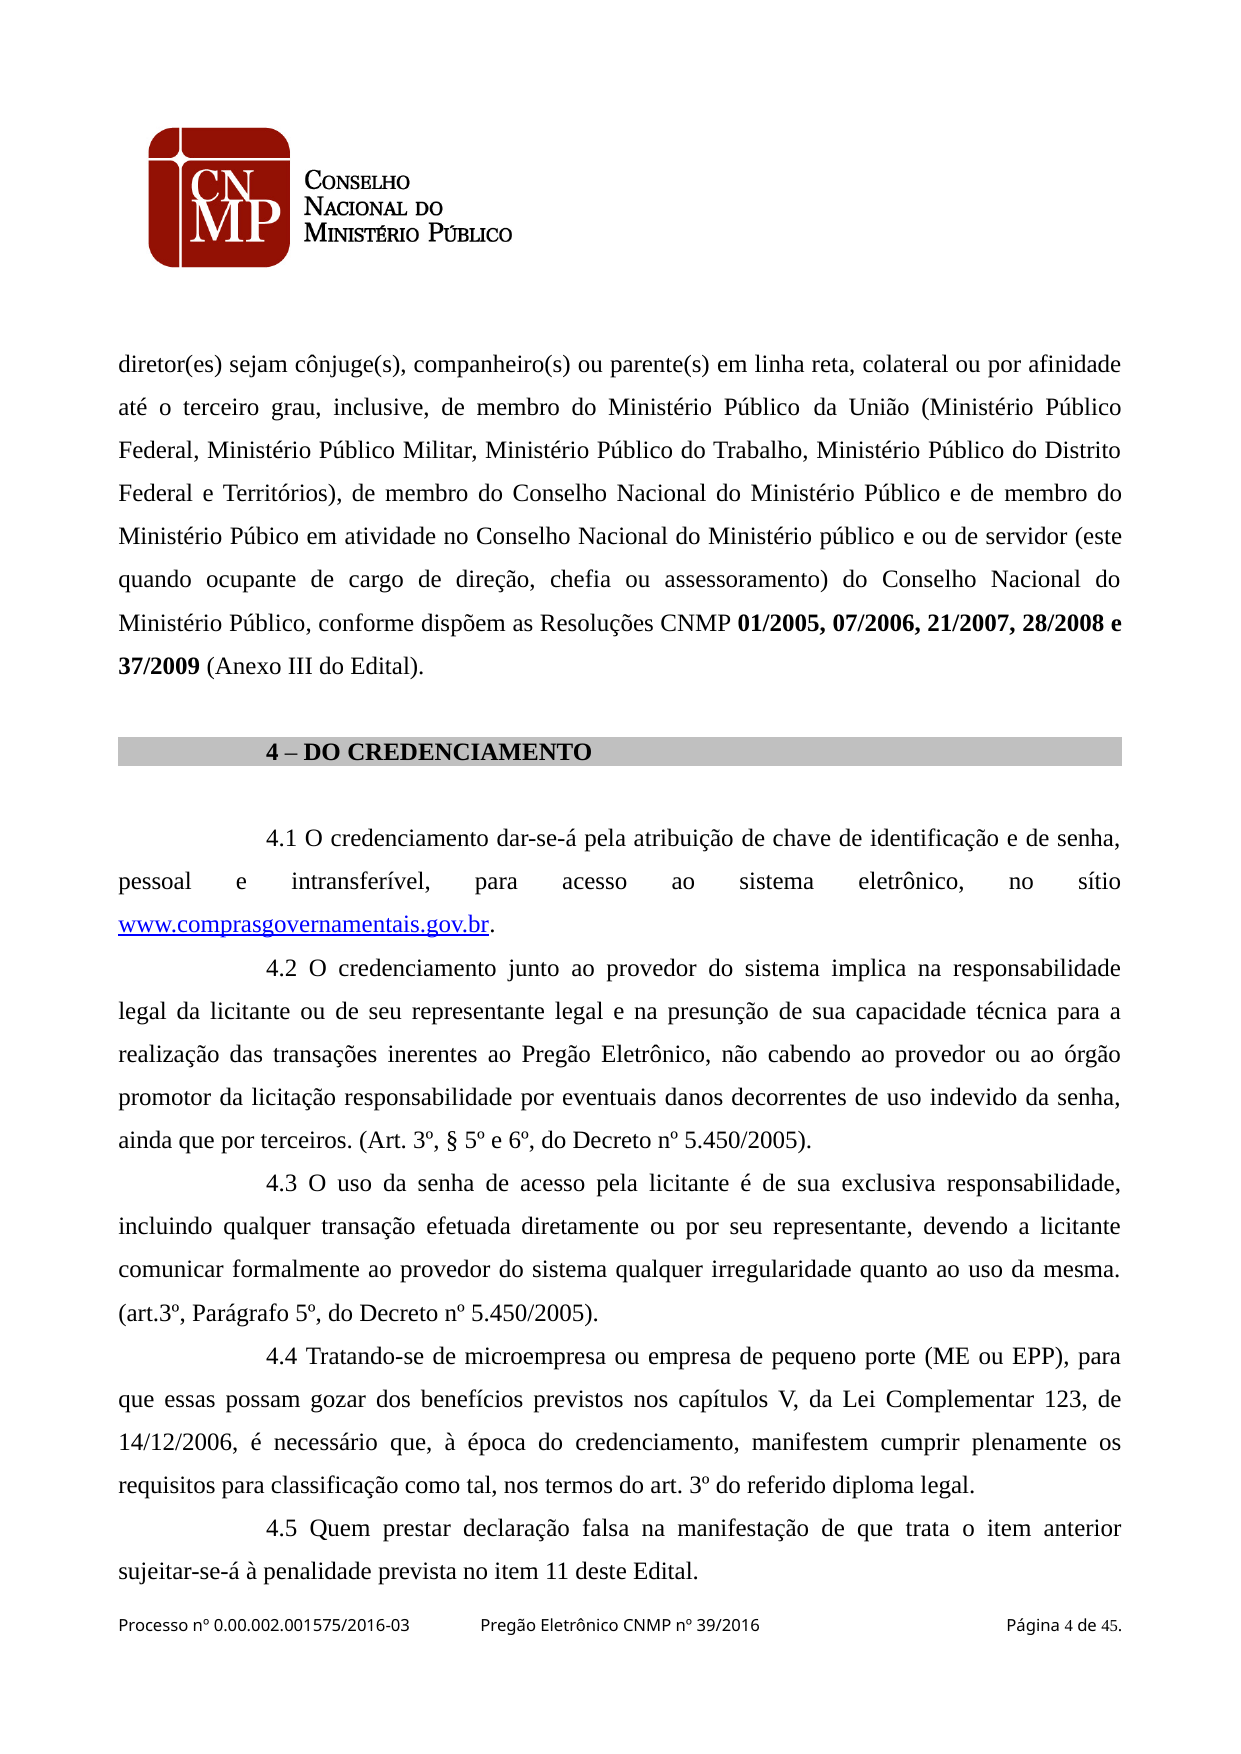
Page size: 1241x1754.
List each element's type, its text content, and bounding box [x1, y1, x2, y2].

text 4.5 Quem prestar declaração falsa na manifestação de que trata o item anterior sujeitar-se-á à penalidade prevista no item 11 deste Edital. [118, 1513, 1122, 1585]
list diretor(es) sejam cônjuge(s), companheiro(s) ou parente(s) em linha reta, colateral ou por afinidade até o terceiro grau, inclusive, de membro do Ministério Público da União (Ministério Público Federal, Ministério Público Militar, Ministério Público do Trabalho, Ministério Público do Distrito Federal e Territórios), de membro do Conselho Nacional do Ministério Público e de membro do Ministério Púbico em atividade no Conselho Nacional do Ministério público e ou de servidor (este quando ocupante de cargo de direção, chefia ou assessoramento) do Conselho Nacional do Ministério Público, conforme dispõem as Resoluções CNMP 01/2005, 07/2006, 21/2007, 28/2008 e 37/2009 (Anexo III do Edital). [118, 349, 1122, 679]
text 4 – DO CREDENCIAMENTO [118, 737, 1122, 766]
text 4.2 O credenciamento junto ao provedor do sistema implica na responsabilidade legal da licitante ou de seu representante legal e na presunção de sua capacidade técnica para a realização das transações inerentes ao Pregão Eletrônico, não cabendo ao provedor ou ao órgão promotor da licitação responsabilidade por eventuais danos decorrentes de uso indevido da senha, ainda que por terceiros. (Art. 3º, § 5º e 6º, do Decreto nº 5.450/2005). [118, 953, 1122, 1154]
text 4.3 O uso da senha de acesso pela licitante é de sua exclusiva responsabilidade, incluindo qualquer transação efetuada diretamente ou por seu representante, devendo a licitante comunicar formalmente ao provedor do sistema qualquer irregularidade quanto ao uso da mesma. (art.3º, Parágrafo 5º, do Decreto nº 5.450/2005). [118, 1168, 1122, 1326]
picture [124, 105, 528, 289]
text 4.1 O credenciamento dar-se-á pela atribuição de chave de identificação e de senha, pessoal e intransferível, para acesso ao sistema eletrônico, no sítio www.comprasgovernamentais.gov.br. [118, 823, 1122, 938]
text 4.4 Tratando-se de microempresa ou empresa de pequeno porte (ME ou EPP), para que essas possam gozar dos benefícios previstos nos capítulos V, da Lei Complementar 123, de 14/12/2006, é necessário que, à época do credenciamento, manifestem cumprir plenamente os requisitos para classificação como tal, nos termos do art. 3º do referido diploma legal. [118, 1341, 1122, 1499]
